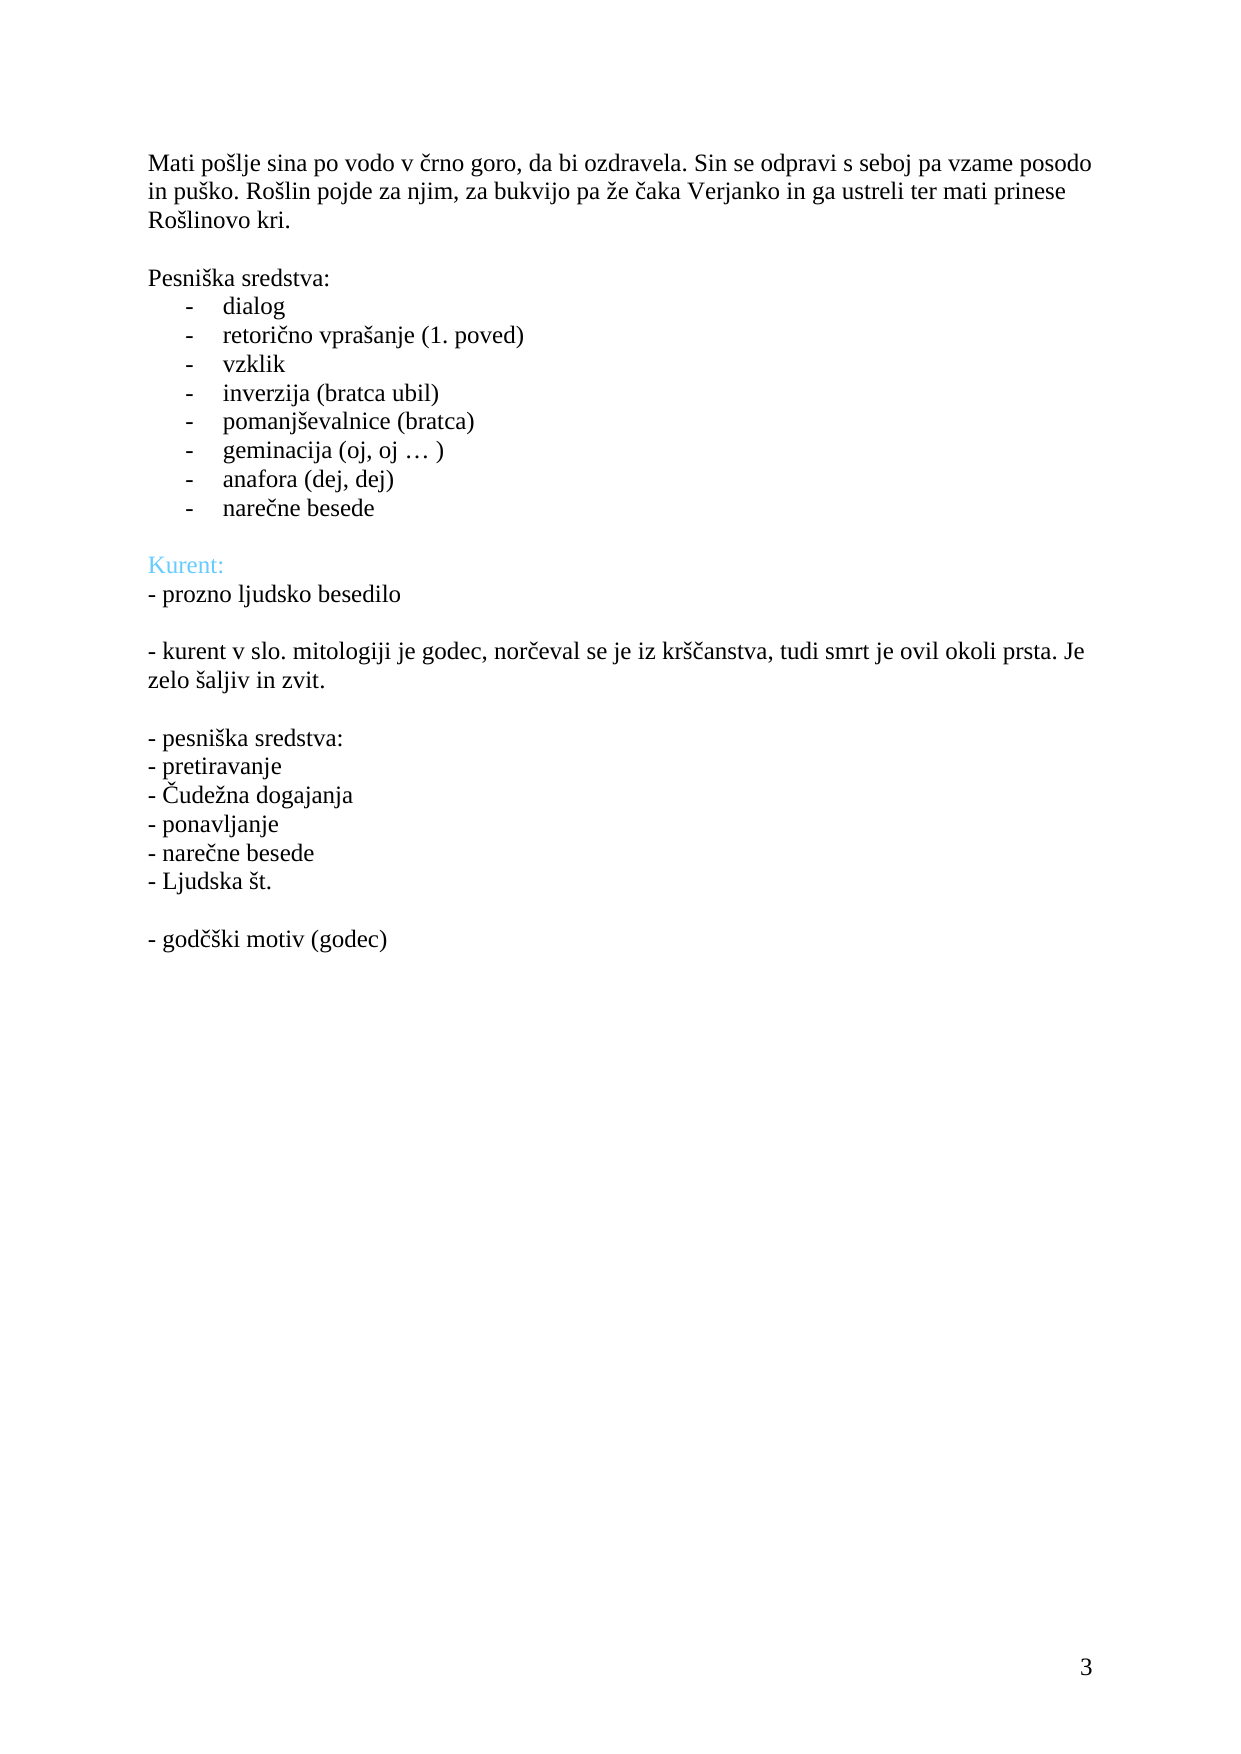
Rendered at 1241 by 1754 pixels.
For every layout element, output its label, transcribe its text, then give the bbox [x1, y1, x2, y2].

text - Ljudska št. [148, 866, 1093, 895]
list narečne besede [185, 493, 1093, 521]
list inverzija (bratca ubil) [185, 378, 1093, 406]
text - prozno ljudsko besedilo [148, 579, 1093, 608]
text - kurent v slo. mitologiji je godec, norčeval se je iz krščanstva, tudi smrt je ovil okoli prsta. Je zelo šaljiv in zvit. [148, 636, 1093, 694]
list anafora (dej, dej) [185, 464, 1093, 493]
text Kurent: [148, 550, 1093, 579]
list dialog [185, 291, 1093, 320]
list pomanjševalnice (bratca) [185, 406, 1093, 435]
text Mati pošlje sina po vodo v črno goro, da bi ozdravela. Sin se odpravi s seboj pa vzame posodo in puško. Rošlin pojde za njim, za bukvijo pa že čaka Verjanko in ga ustreli ter mati prinese Rošlinovo kri. [148, 148, 1093, 234]
list geminacija (oj, oj … ) [185, 435, 1093, 464]
text - Čudežna dogajanja [148, 780, 1093, 809]
list retorično vprašanje (1. poved) [185, 320, 1093, 349]
text - pretiravanje [148, 751, 1093, 780]
text Pesniška sredstva: [148, 263, 1093, 291]
text - pesniška sredstva: [148, 723, 1093, 751]
text - ponavljanje [148, 809, 1093, 838]
text - godčški motiv (godec) [148, 924, 1093, 953]
list vzklik [185, 349, 1093, 378]
text - narečne besede [148, 838, 1093, 866]
